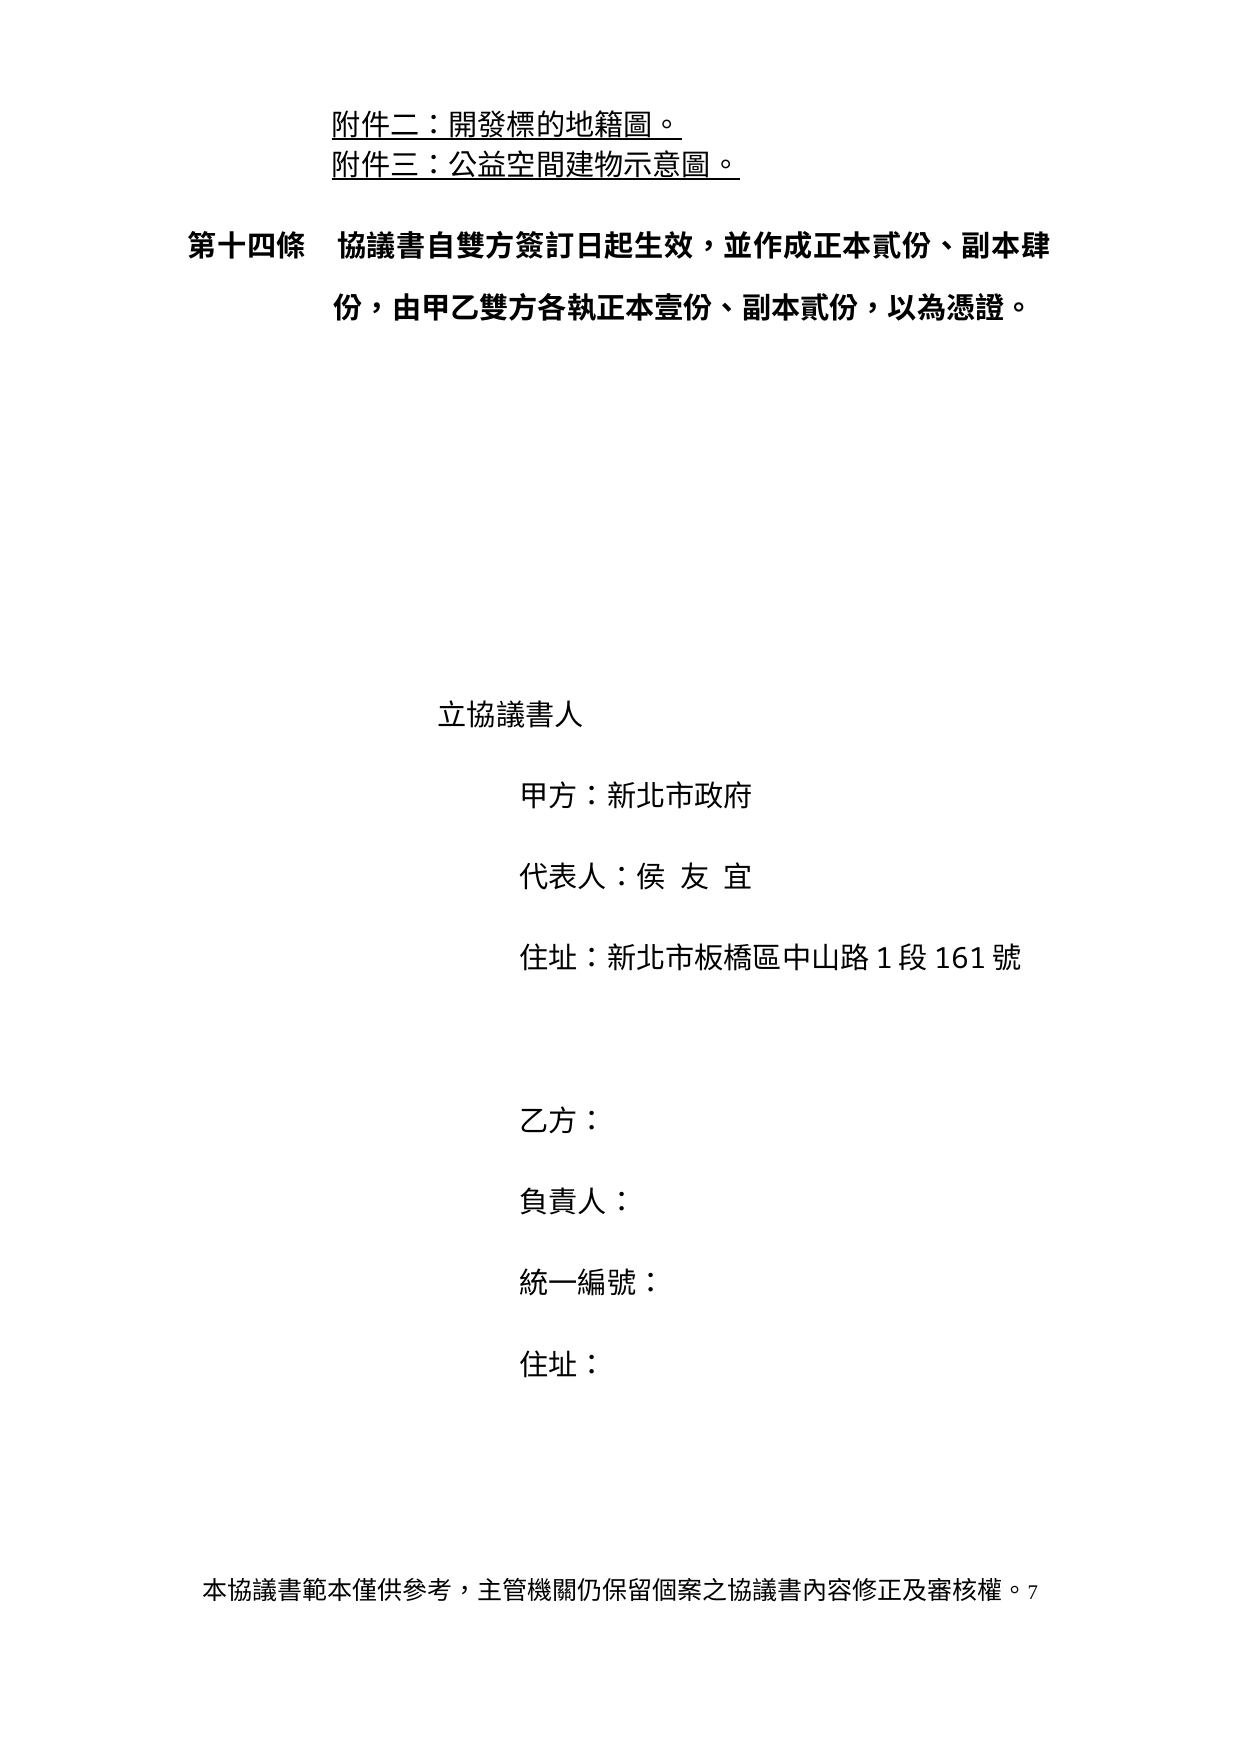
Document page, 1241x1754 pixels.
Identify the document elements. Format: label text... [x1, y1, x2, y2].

text 住址：新北市板橋區中山路1段161號 [519, 914, 1053, 977]
text 住址： [519, 1321, 1053, 1383]
text 負責人： [519, 1158, 1053, 1221]
text 甲方：新北市政府 [519, 752, 1053, 814]
text 附件三：公益空間建物示意圖。 [332, 143, 1053, 183]
text 乙方： [519, 1077, 1053, 1139]
text 立協議書人 [437, 671, 1053, 733]
text 第十四條 協議書自雙方簽訂日起生效，並作成正本貳份、副本肆份，由甲乙雙方各執正本壹份、副本貳份，以為憑證。 [187, 202, 1053, 327]
text 代表人：侯 友 宜 [519, 833, 1053, 896]
text 附件二：開發標的地籍圖。 [332, 104, 1053, 143]
text 統一編號： [519, 1239, 1053, 1302]
